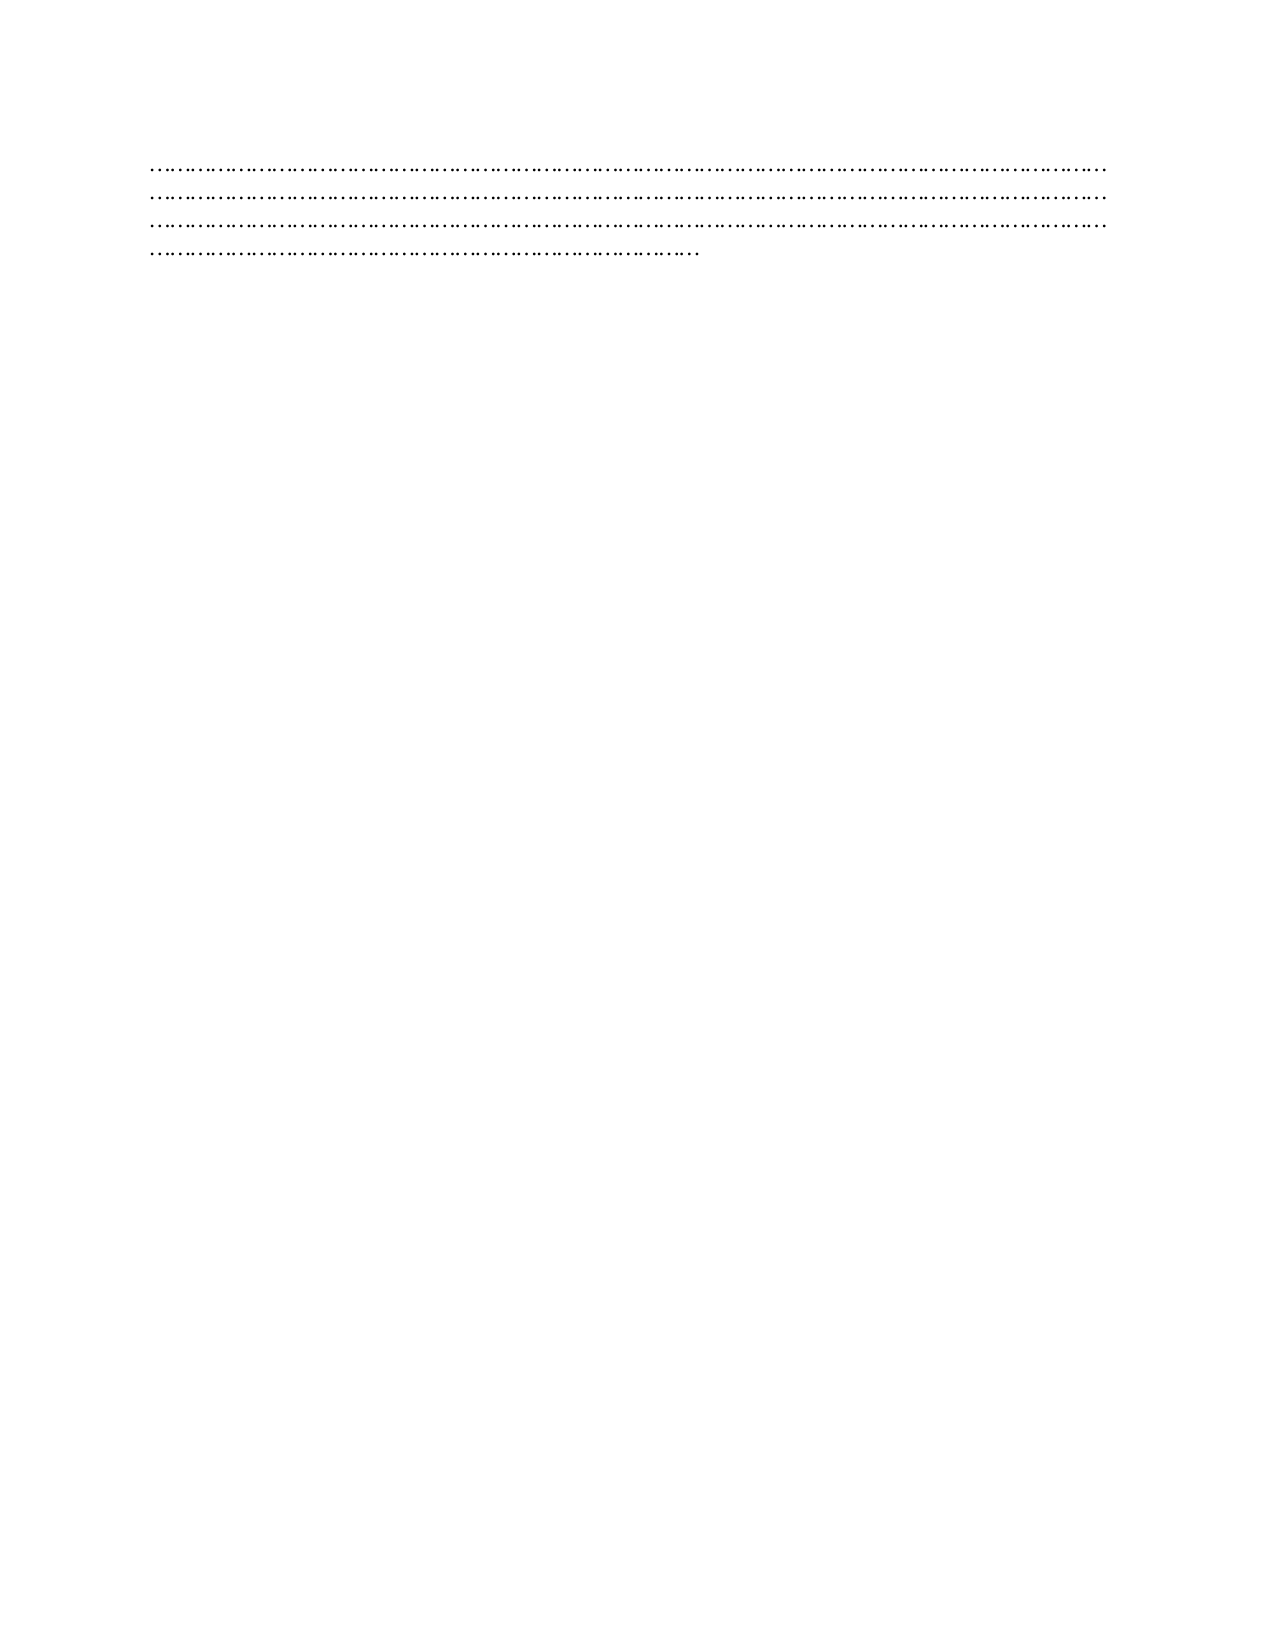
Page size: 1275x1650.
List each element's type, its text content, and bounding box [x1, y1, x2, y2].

text ……………………………………………………………………………………………………………………………………………………………………………………………………………………………………………………………………………………………………………………………………………………………………………………………………………………………………………………………… [150, 150, 1125, 261]
